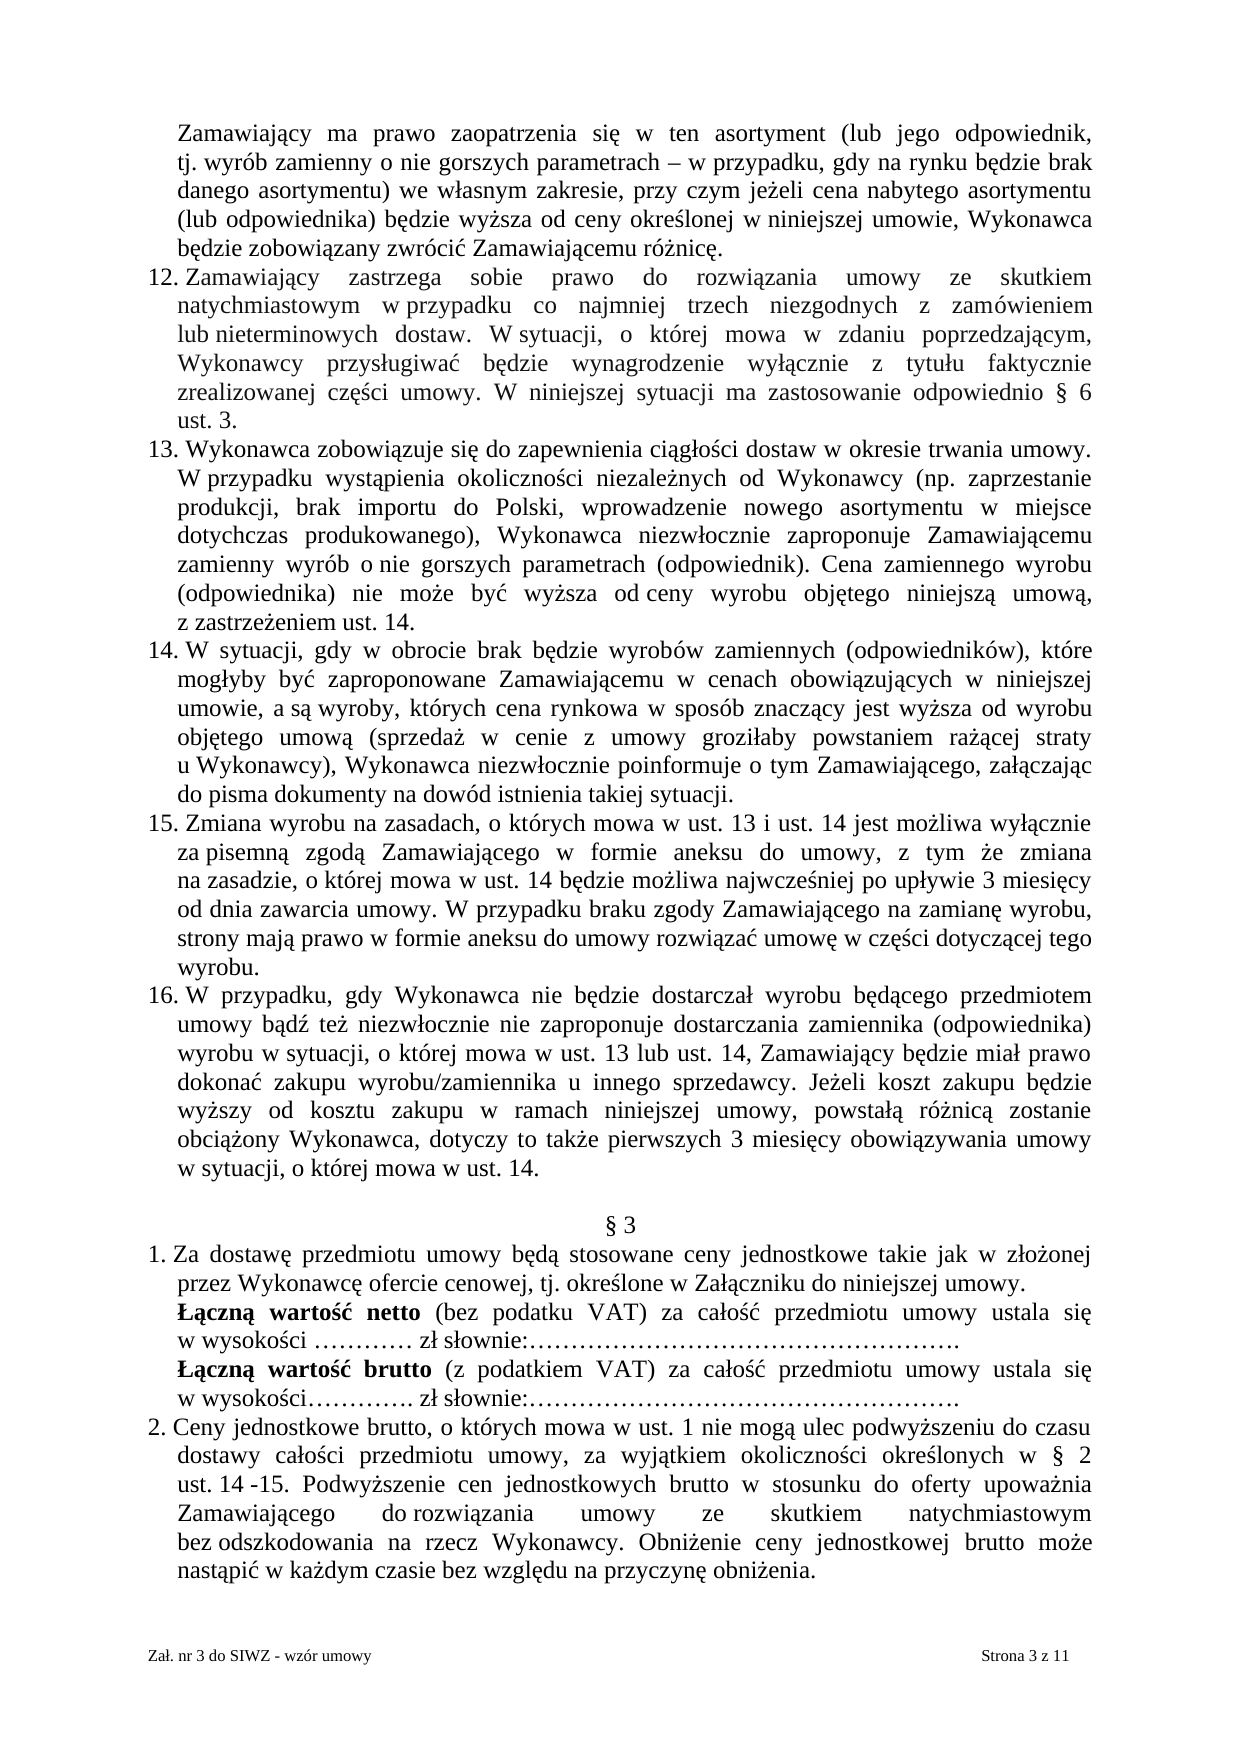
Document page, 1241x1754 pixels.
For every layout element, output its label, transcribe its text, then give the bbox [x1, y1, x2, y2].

list Łączną wartość netto (bez podatku VAT) za całość przedmiotu umowy ustala się w wysokości ………… zł słownie:……………………………………………. [148, 1297, 1093, 1354]
list Zamawiający ma prawo zaopatrzenia się w ten asortyment (lub jego odpowiednik, tj. wyrób zamienny o nie gorszych parametrach – w przypadku, gdy na rynku będzie brak danego asortymentu) we własnym zakresie, przy czym jeżeli cena nabytego asortymentu (lub odpowiednika) będzie wyższa od ceny określonej w niniejszej umowie, Wykonawca będzie zobowiązany zwrócić Zamawiającemu różnicę. [148, 118, 1093, 262]
list Zamawiający zastrzega sobie prawo do rozwiązania umowy ze skutkiem natychmiastowym w przypadku co najmniej trzech niezgodnych z zamówieniem lub nieterminowych dostaw. W sytuacji, o której mowa w zdaniu poprzedzającym, Wykonawcy przysługiwać będzie wynagrodzenie wyłącznie z tytułu faktycznie zrealizowanej części umowy. W niniejszej sytuacji ma zastosowanie odpowiednio § 6 ust. 3. [148, 262, 1093, 434]
list W sytuacji, gdy w obrocie brak będzie wyrobów zamiennych (odpowiedników), które mogłyby być zaproponowane Zamawiającemu w cenach obowiązujących w niniejszej umowie, a są wyroby, których cena rynkowa w sposób znaczący jest wyższa od wyrobu objętego umową (sprzedaż w cenie z umowy groziłaby powstaniem rażącej straty u Wykonawcy), Wykonawca niezwłocznie poinformuje o tym Zamawiającego, załączając do pisma dokumenty na dowód istnienia takiej sytuacji. [148, 636, 1093, 808]
list Łączną wartość brutto (z podatkiem VAT) za całość przedmiotu umowy ustala się w wysokości…………. zł słownie:……………………………………………. [148, 1354, 1093, 1412]
text § 3 [148, 1211, 1093, 1239]
list W przypadku, gdy Wykonawca nie będzie dostarczał wyrobu będącego przedmiotem umowy bądź też niezwłocznie nie zaproponuje dostarczania zamiennika (odpowiednika) wyrobu w sytuacji, o której mowa w ust. 13 lub ust. 14, Zamawiający będzie miał prawo dokonać zakupu wyrobu/zamiennika u innego sprzedawcy. Jeżeli koszt zakupu będzie wyższy od kosztu zakupu w ramach niniejszej umowy, powstałą różnicą zostanie obciążony Wykonawca, dotyczy to także pierwszych 3 miesięcy obowiązywania umowy w sytuacji, o której mowa w ust. 14. [148, 981, 1093, 1182]
list Wykonawca zobowiązuje się do zapewnienia ciągłości dostaw w okresie trwania umowy. W przypadku wystąpienia okoliczności niezależnych od Wykonawcy (np. zaprzestanie produkcji, brak importu do Polski, wprowadzenie nowego asortymentu w miejsce dotychczas produkowanego), Wykonawca niezwłocznie zaproponuje Zamawiającemu zamienny wyrób o nie gorszych parametrach (odpowiednik). Cena zamiennego wyrobu (odpowiednika) nie może być wyższa od ceny wyrobu objętego niniejszą umową, z zastrzeżeniem ust. 14. [148, 434, 1093, 636]
list Za dostawę przedmiotu umowy będą stosowane ceny jednostkowe takie jak w złożonej przez Wykonawcę ofercie cenowej, tj. określone w Załączniku do niniejszej umowy. [148, 1239, 1093, 1297]
list Ceny jednostkowe brutto, o których mowa w ust. 1 nie mogą ulec podwyższeniu do czasu dostawy całości przedmiotu umowy, za wyjątkiem okoliczności określonych w § 2 ust. 14 -15. Podwyższenie cen jednostkowych brutto w stosunku do oferty upoważnia Zamawiającego do rozwiązania umowy ze skutkiem natychmiastowym bez odszkodowania na rzecz Wykonawcy. Obniżenie ceny jednostkowej brutto może nastąpić w każdym czasie bez względu na przyczynę obniżenia. [148, 1412, 1093, 1584]
list Zmiana wyrobu na zasadach, o których mowa w ust. 13 i ust. 14 jest możliwa wyłącznie za pisemną zgodą Zamawiającego w formie aneksu do umowy, z tym że zmiana na zasadzie, o której mowa w ust. 14 będzie możliwa najwcześniej po upływie 3 miesięcy od dnia zawarcia umowy. W przypadku braku zgody Zamawiającego na zamianę wyrobu, strony mają prawo w formie aneksu do umowy rozwiązać umowę w części dotyczącej tego wyrobu. [148, 808, 1093, 981]
